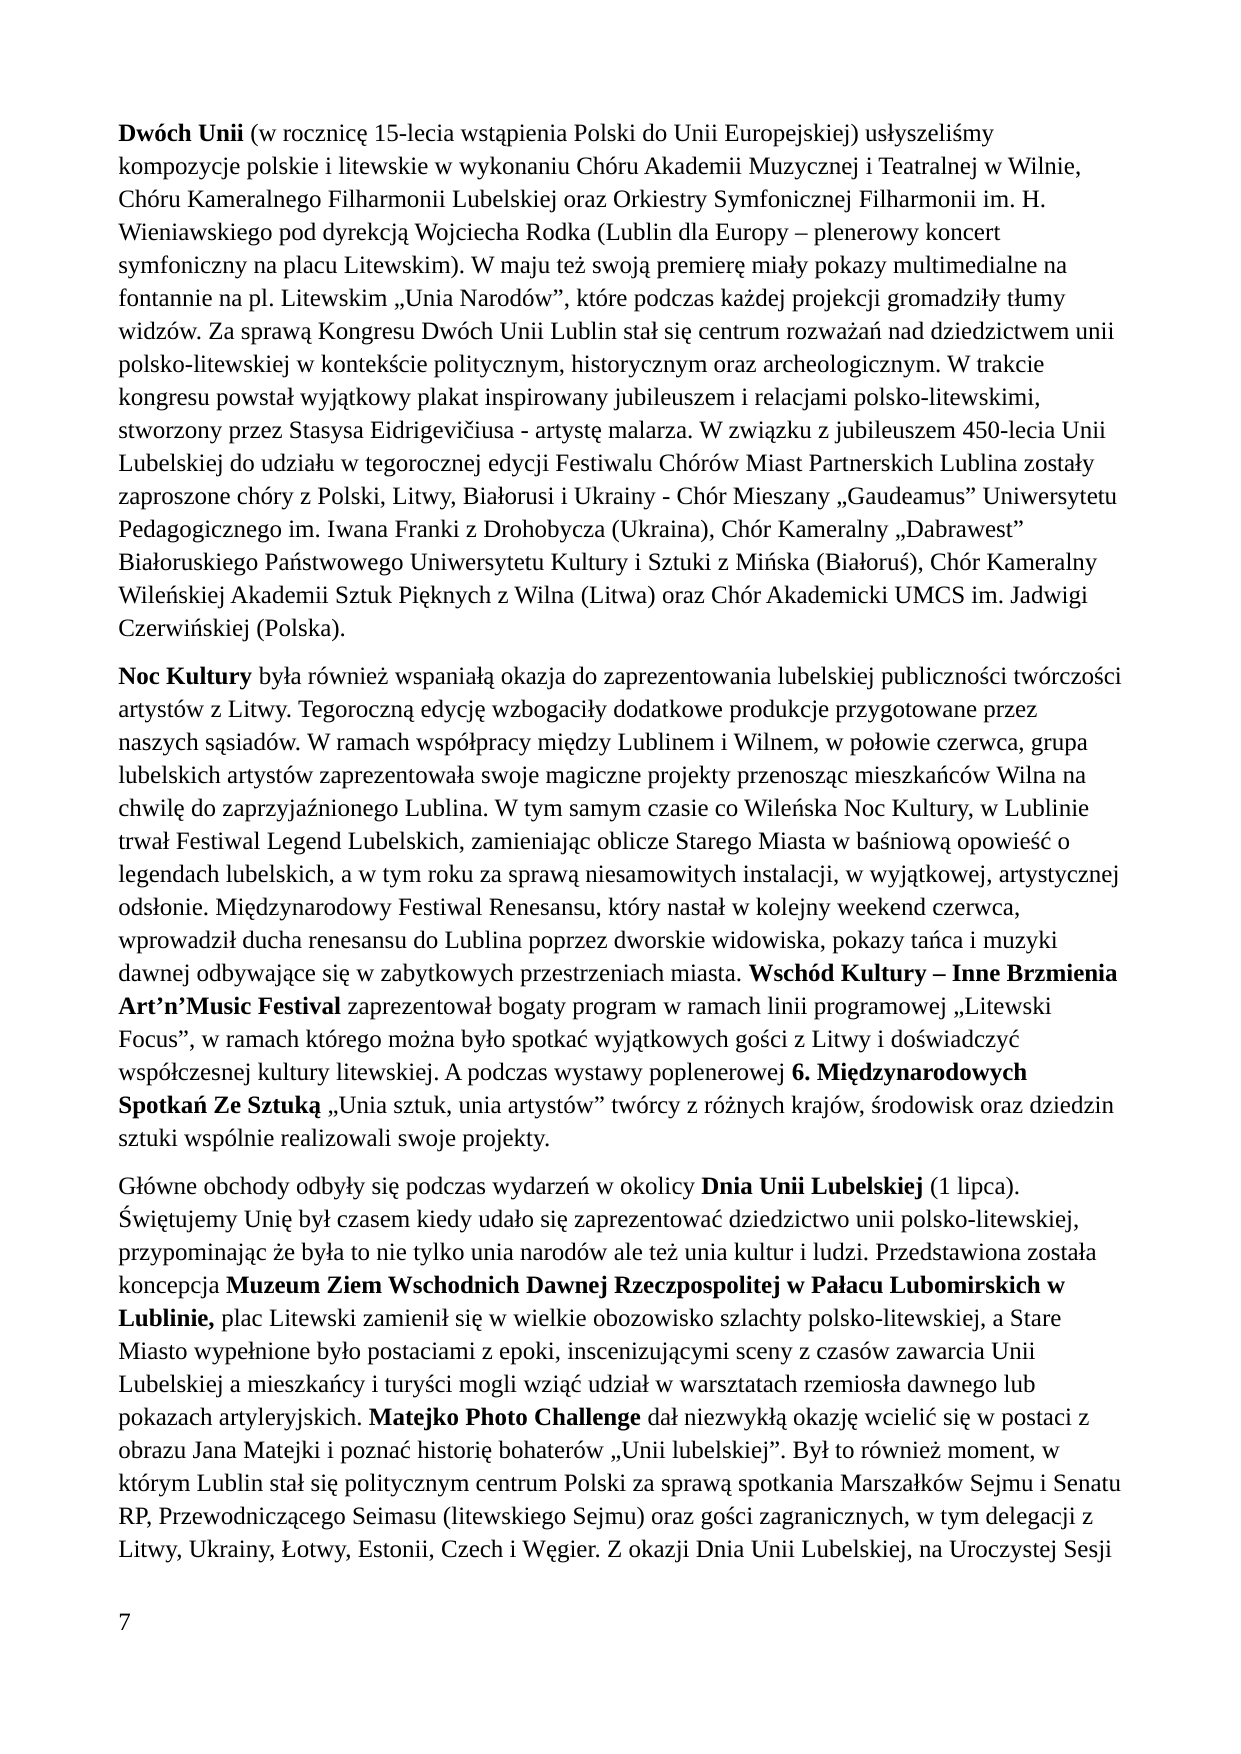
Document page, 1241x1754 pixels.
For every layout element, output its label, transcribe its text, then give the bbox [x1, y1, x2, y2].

text Dwóch Unii (w rocznicę 15-lecia wstąpienia Polski do Unii Europejskiej) usłyszeliśmy kompozycje polskie i litewskie w wykonaniu Chóru Akademii Muzycznej i Teatralnej w Wilnie, Chóru Kameralnego Filharmonii Lubelskiej oraz Orkiestry Symfonicznej Filharmonii im. H. Wieniawskiego pod dyrekcją Wojciecha Rodka (Lublin dla Europy – plenerowy koncert symfoniczny na placu Litewskim). W maju też swoją premierę miały pokazy multimedialne na fontannie na pl. Litewskim „Unia Narodów”, które podczas każdej projekcji gromadziły tłumy widzów. Za sprawą Kongresu Dwóch Unii Lublin stał się centrum rozważań nad dziedzictwem unii polsko-litewskiej w kontekście politycznym, historycznym oraz archeologicznym. W trakcie kongresu powstał wyjątkowy plakat inspirowany jubileuszem i relacjami polsko-litewskimi, stworzony przez Stasysa Eidrigevičiusa - artystę malarza. W związku z jubileuszem 450-lecia Unii Lubelskiej do udziału w tegorocznej edycji Festiwalu Chórów Miast Partnerskich Lublina zostały zaproszone chóry z Polski, Litwy, Białorusi i Ukrainy - Chór Mieszany „Gaudeamus” Uniwersytetu Pedagogicznego im. Iwana Franki z Drohobycza (Ukraina), Chór Kameralny „Dabrawest” Białoruskiego Państwowego Uniwersytetu Kultury i Sztuki z Mińska (Białoruś), Chór Kameralny Wileńskiej Akademii Sztuk Pięknych z Wilna (Litwa) oraz Chór Akademicki UMCS im. Jadwigi Czerwińskiej (Polska). [118, 118, 1122, 642]
text Główne obchody odbyły się podczas wydarzeń w okolicy Dnia Unii Lubelskiej (1 lipca). Świętujemy Unię był czasem kiedy udało się zaprezentować dziedzictwo unii polsko-litewskiej, przypominając że była to nie tylko unia narodów ale też unia kultur i ludzi. Przedstawiona została koncepcja Muzeum Ziem Wschodnich Dawnej Rzeczpospolitej w Pałacu Lubomirskich w Lublinie, plac Litewski zamienił się w wielkie obozowisko szlachty polsko-litewskiej, a Stare Miasto wypełnione było postaciami z epoki, inscenizującymi sceny z czasów zawarcia Unii Lubelskiej a mieszkańcy i turyści mogli wziąć udział w warsztatach rzemiosła dawnego lub pokazach artyleryjskich. Matejko Photo Challenge dał niezwykłą okazję wcielić się w postaci z obrazu Jana Matejki i poznać historię bohaterów „Unii lubelskiej”. Był to również moment, w którym Lublin stał się politycznym centrum Polski za sprawą spotkania Marszałków Sejmu i Senatu RP, Przewodniczącego Seimasu (litewskiego Sejmu) oraz gości zagranicznych, w tym delegacji z Litwy, Ukrainy, Łotwy, Estonii, Czech i Węgier. Z okazji Dnia Unii Lubelskiej, na Uroczystej Sesji [118, 1171, 1122, 1563]
text Noc Kultury była również wspaniałą okazja do zaprezentowania lubelskiej publiczności twórczości artystów z Litwy. Tegoroczną edycję wzbogaciły dodatkowe produkcje przygotowane przez naszych sąsiadów. W ramach współpracy między Lublinem i Wilnem, w połowie czerwca, grupa lubelskich artystów zaprezentowała swoje magiczne projekty przenosząc mieszkańców Wilna na chwilę do zaprzyjaźnionego Lublina. W tym samym czasie co Wileńska Noc Kultury, w Lublinie trwał Festiwal Legend Lubelskich, zamieniając oblicze Starego Miasta w baśniową opowieść o legendach lubelskich, a w tym roku za sprawą niesamowitych instalacji, w wyjątkowej, artystycznej odsłonie. Międzynarodowy Festiwal Renesansu, który nastał w kolejny weekend czerwca, wprowadził ducha renesansu do Lublina poprzez dworskie widowiska, pokazy tańca i muzyki dawnej odbywające się w zabytkowych przestrzeniach miasta. Wschód Kultury – Inne Brzmienia Art’n’Music Festival zaprezentował bogaty program w ramach linii programowej „Litewski Focus”, w ramach którego można było spotkać wyjątkowych gości z Litwy i doświadczyć współczesnej kultury litewskiej. A podczas wystawy poplenerowej 6. Międzynarodowych Spotkań Ze Sztuką „Unia sztuk, unia artystów” twórcy z różnych krajów, środowisk oraz dziedzin sztuki wspólnie realizowali swoje projekty. [118, 661, 1122, 1152]
